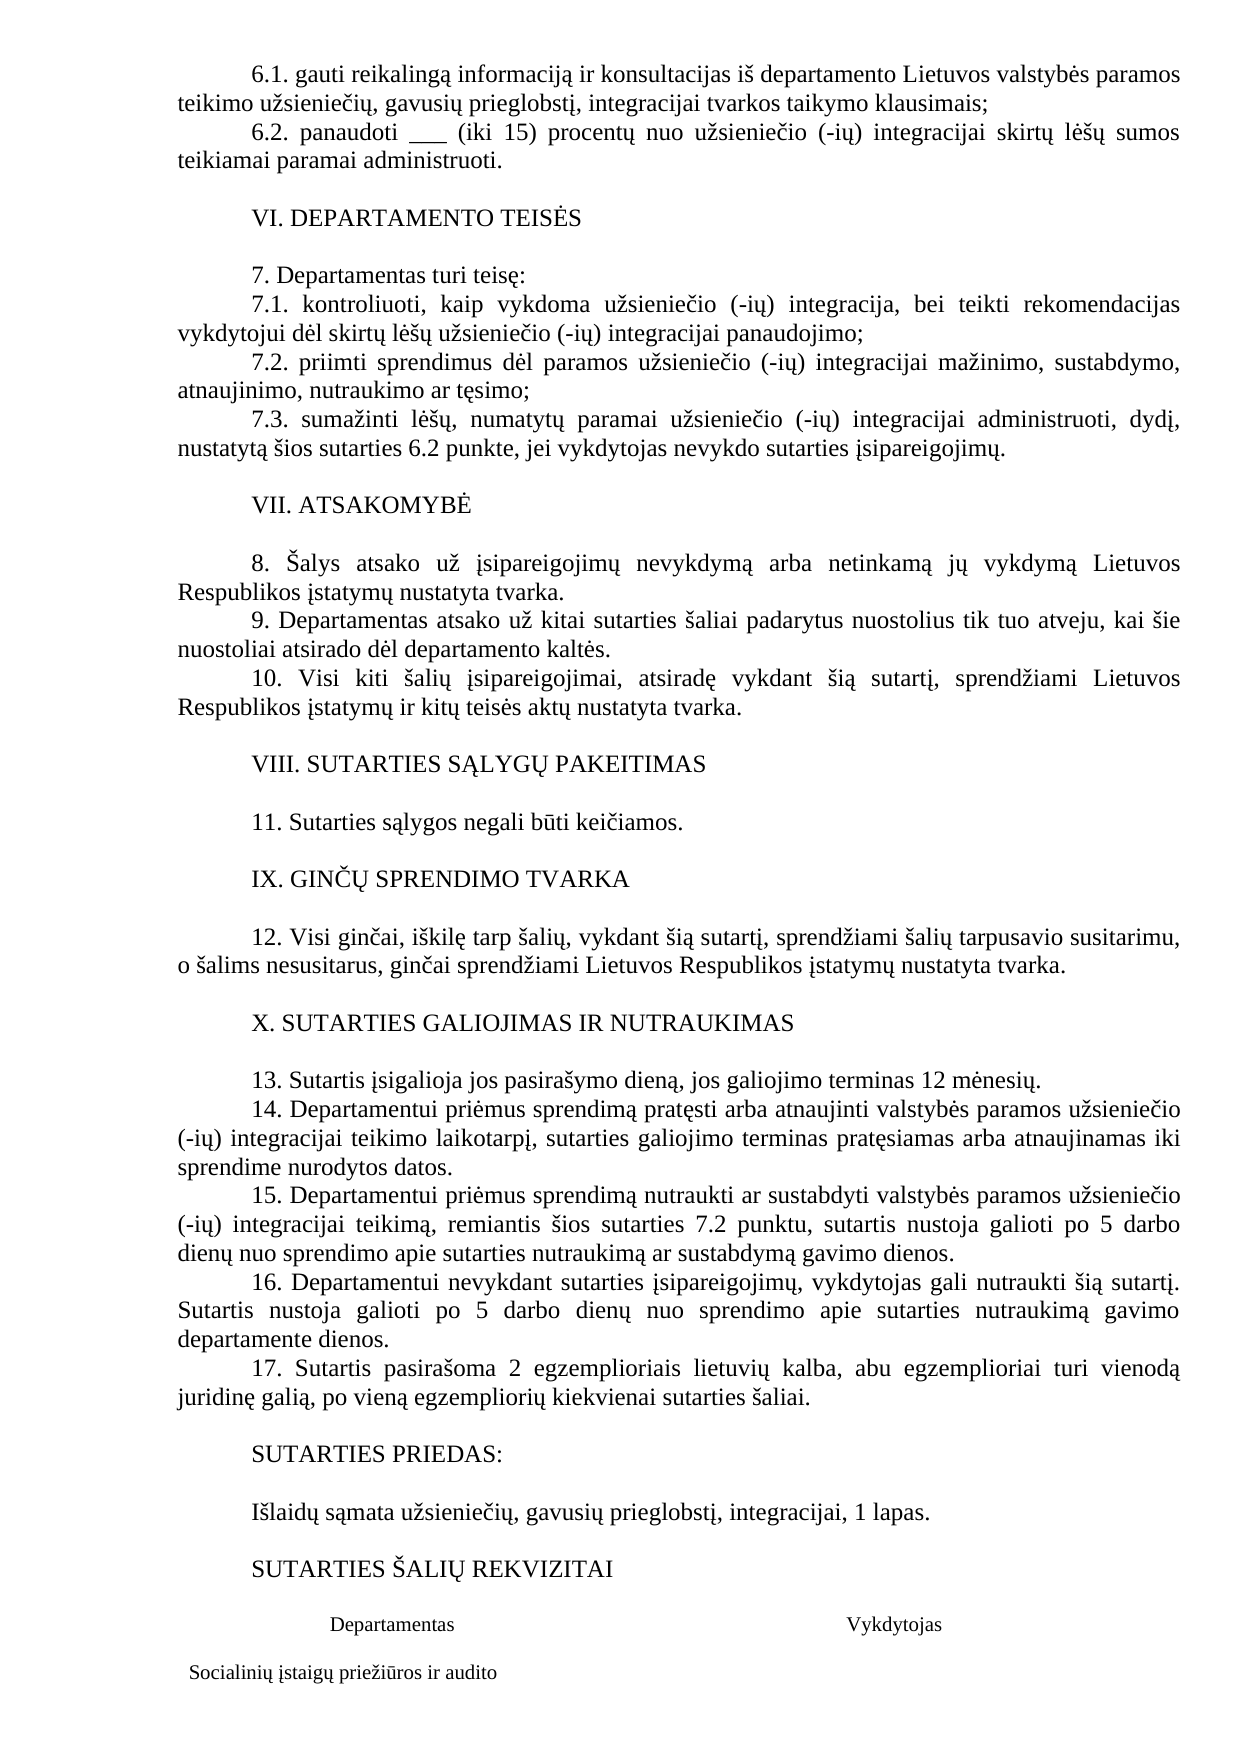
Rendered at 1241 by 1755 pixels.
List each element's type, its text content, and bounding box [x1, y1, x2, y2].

text 9. Departamentas atsako už kitai sutarties šaliai padarytus nuostolius tik tuo atveju, kai šie nuostoliai atsirado dėl departamento kaltės. [177, 605, 1181, 663]
text 8. Šalys atsako už įsipareigojimų nevykdymą arba netinkamą jų vykdymą Lietuvos Respublikos įstatymų nustatyta tvarka. [177, 548, 1181, 605]
subtitle VI. DEPARTAMENTO TEISĖS [177, 203, 1181, 232]
text 7. Departamentas turi teisę: [177, 260, 1181, 289]
text 16. Departamentui nevykdant sutarties įsipareigojimų, vykdytojas gali nutraukti šią sutartį. Sutartis nustoja galioti po 5 darbo dienų nuo sprendimo apie sutarties nutraukimą gavimo departamente dienos. [177, 1267, 1181, 1353]
text 13. Sutartis įsigalioja jos pasirašymo dieną, jos galiojimo terminas 12 mėnesių. [177, 1065, 1181, 1094]
text 14. Departamentui priėmus sprendimą pratęsti arba atnaujinti valstybės paramos užsieniečio (-ių) integracijai teikimo laikotarpį, sutarties galiojimo terminas pratęsiamas arba atnaujinamas iki sprendime nurodytos datos. [177, 1094, 1181, 1180]
text 6.2. panaudoti ___ (iki 15) procentų nuo užsieniečio (-ių) integracijai skirtų lėšų sumos teikiamai paramai administruoti. [177, 117, 1181, 174]
text 11. Sutarties sąlygos negali būti keičiamos. [177, 807, 1181, 835]
subtitle SUTARTIES PRIEDAS: [177, 1439, 1181, 1468]
subtitle VIII. SUTARTIES SĄLYGŲ PAKEITIMAS [177, 749, 1181, 778]
text 17. Sutartis pasirašoma 2 egzemplioriais lietuvių kalba, abu egzemplioriai turi vienodą juridinę galią, po vieną egzempliorių kiekvienai sutarties šaliai. [177, 1353, 1181, 1410]
table_header Departamentas [177, 1612, 607, 1660]
text 7.3. sumažinti lėšų, numatytų paramai užsieniečio (-ių) integracijai administruoti, dydį, nustatytą šios sutarties 6.2 punkte, jei vykdytojas nevykdo sutarties įsipareigojimų. [177, 404, 1181, 462]
text SUTARTIES ŠALIŲ REKVIZITAI [177, 1554, 1181, 1583]
text 7.1. kontroliuoti, kaip vykdoma užsieniečio (-ių) integracija, bei teikti rekomendacijas vykdytojui dėl skirtų lėšų užsieniečio (-ių) integracijai panaudojimo; [177, 289, 1181, 347]
subtitle X. SUTARTIES GALIOJIMAS IR NUTRAUKIMAS [177, 1008, 1181, 1037]
text 15. Departamentui priėmus sprendimą nutraukti ar sustabdyti valstybės paramos užsieniečio (-ių) integracijai teikimą, remiantis šios sutarties 7.2 punktu, sutartis nustoja galioti po 5 darbo dienų nuo sprendimo apie sutarties nutraukimą ar sustabdymą gavimo dienos. [177, 1180, 1181, 1267]
subtitle VII. ATSAKOMYBĖ [177, 490, 1181, 519]
text 10. Visi kiti šalių įsipareigojimai, atsiradę vykdant šią sutartį, sprendžiami Lietuvos Respublikos įstatymų ir kitų teisės aktų nustatyta tvarka. [177, 663, 1181, 720]
table_cell [607, 1660, 1181, 1684]
text 12. Visi ginčai, iškilę tarp šalių, vykdant šią sutartį, sprendžiami šalių tarpusavio susitarimu, o šalims nesusitarus, ginčai sprendžiami Lietuvos Respublikos įstatymų nustatyta tvarka. [177, 922, 1181, 979]
table_header Vykdytojas [607, 1612, 1181, 1660]
subtitle IX. GINČŲ SPRENDIMO TVARKA [177, 864, 1181, 893]
table_cell Socialinių įstaigų priežiūros ir audito [177, 1660, 607, 1684]
text 7.2. priimti sprendimus dėl paramos užsieniečio (-ių) integracijai mažinimo, sustabdymo, atnaujinimo, nutraukimo ar tęsimo; [177, 347, 1181, 404]
text 6.1. gauti reikalingą informaciją ir konsultacijas iš departamento Lietuvos valstybės paramos teikimo užsieniečių, gavusių prieglobstį, integracijai tvarkos taikymo klausimais; [177, 59, 1181, 117]
text Išlaidų sąmata užsieniečių, gavusių prieglobstį, integracijai, 1 lapas. [177, 1497, 1181, 1525]
